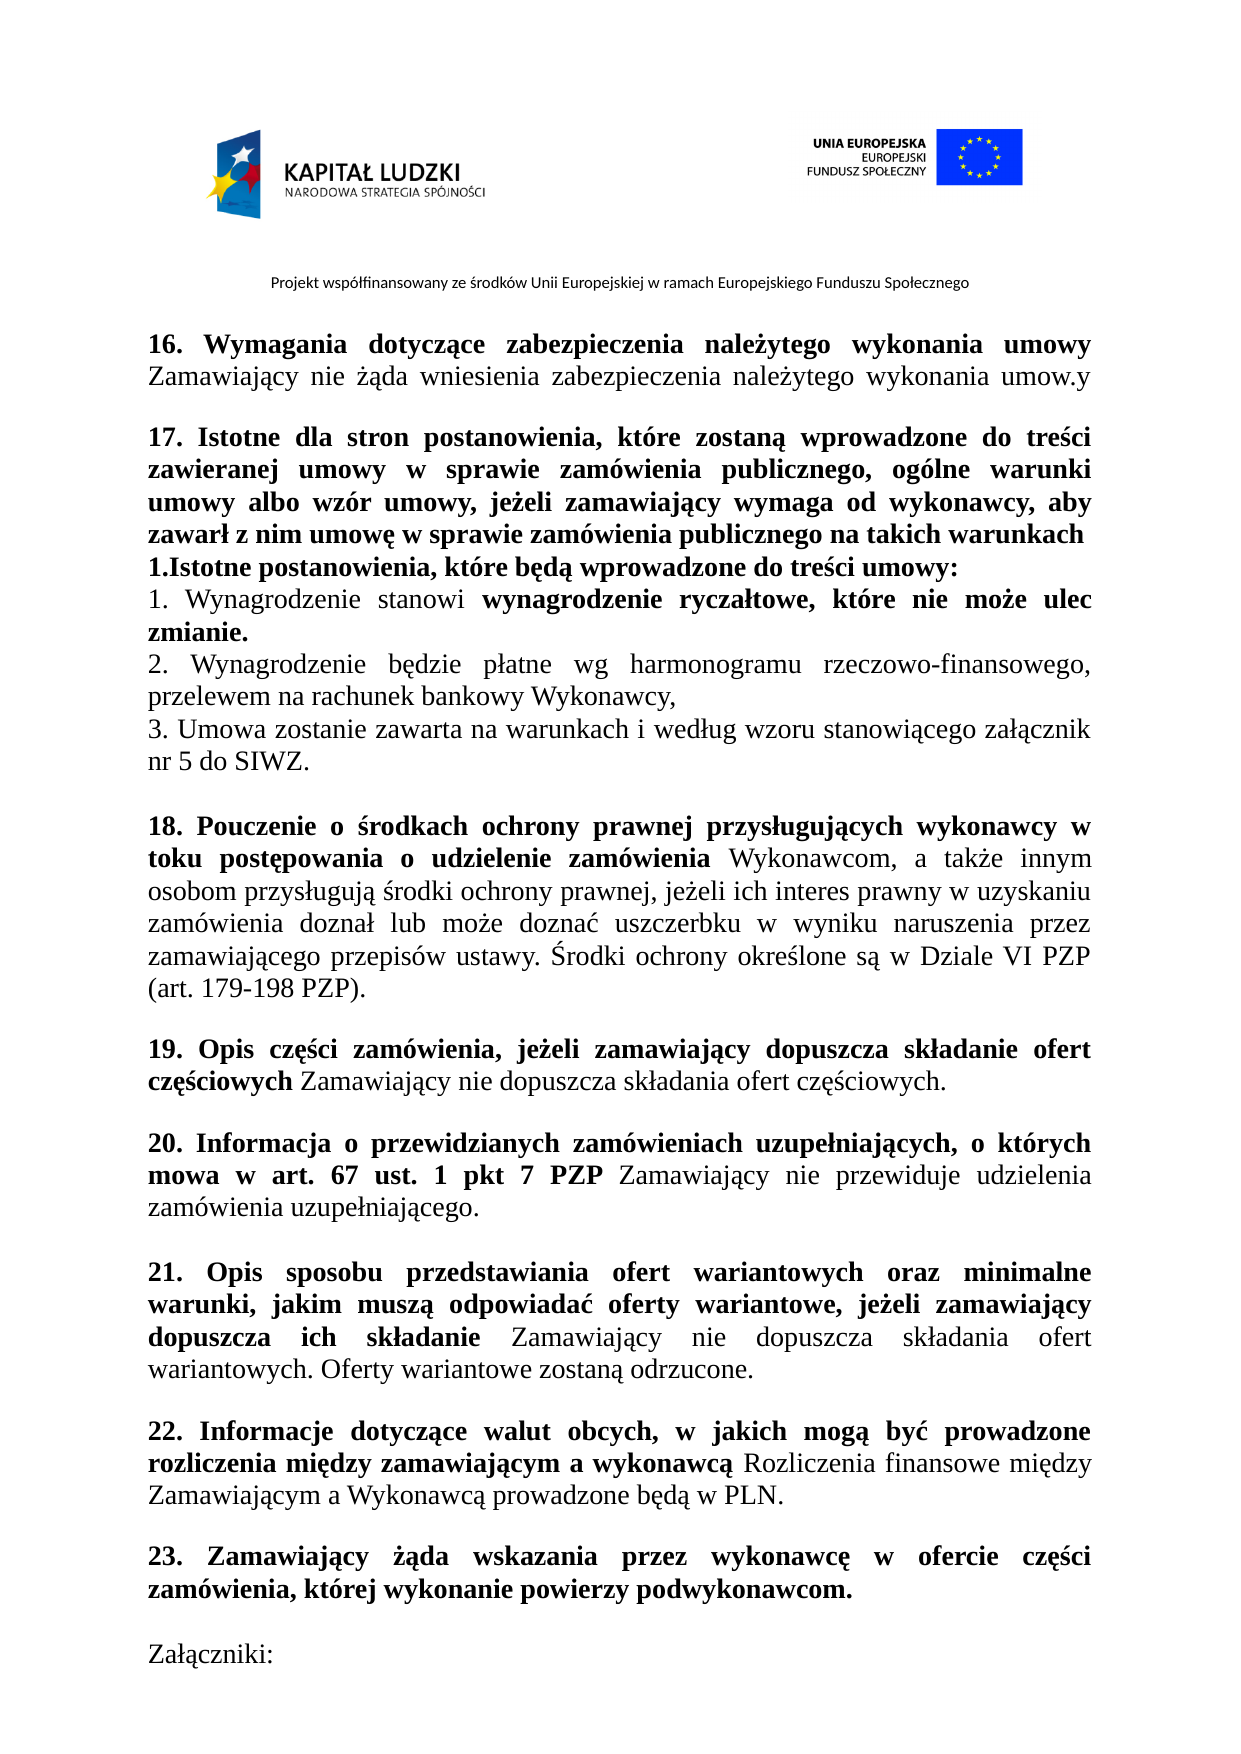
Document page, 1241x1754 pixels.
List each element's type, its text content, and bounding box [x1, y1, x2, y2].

text 16. Wymagania dotyczące zabezpieczenia należytego wykonania umowy Zamawiający nie żąda wniesienia zabezpieczenia należytego wykonania umow.y [148, 294, 1092, 420]
text 22. Informacje dotyczące walut obcych, w jakich mogą być prowadzone rozliczenia między zamawiającym a wykonawcą Rozliczenia finansowe między Zamawiającym a Wykonawcą prowadzone będą w PLN. [148, 1413, 1092, 1511]
text 20. Informacja o przewidzianych zamówieniach uzupełniających, o których mowa w art. 67 ust. 1 pkt 7 PZP Zamawiający nie przewiduje udzielenia zamówienia uzupełniającego. [148, 1126, 1092, 1223]
text 17. Istotne dla stron postanowienia, które zostaną wprowadzone do treści zawieranej umowy w sprawie zamówienia publicznego, ogólne warunki umowy albo wzór umowy, jeżeli zamawiający wymaga od wykonawcy, aby zawarł z nim umowę w sprawie zamówienia publicznego na takich warunkach [148, 420, 1092, 550]
text 1.Istotne postanowienia, które będą wprowadzone do treści umowy: [148, 550, 1092, 582]
text Załączniki: [148, 1637, 1092, 1669]
text 18. Pouczenie o środkach ochrony prawnej przysługujących wykonawcy w toku postępowania o udzielenie zamówienia Wykonawcom, a także innym osobom przysługują środki ochrony prawnej, jeżeli ich interes prawny w uzyskaniu zamówienia doznał lub może doznać uszczerbku w wyniku naruszenia przez zamawiającego przepisów ustawy. Środki ochrony określone są w Dziale VI PZP (art. 179-198 PZP). [148, 809, 1092, 1003]
text 23. Zamawiający żąda wskazania przez wykonawcę w ofercie części zamówienia, której wykonanie powierzy podwykonawcom. [148, 1539, 1092, 1604]
text 19. Opis części zamówienia, jeżeli zamawiający dopuszcza składanie ofert częściowych Zamawiający nie dopuszcza składania ofert częściowych. [148, 1032, 1092, 1097]
text 1. Wynagrodzenie stanowi wynagrodzenie ryczałtowe, które nie może ulec zmianie. [148, 582, 1092, 647]
text 2. Wynagrodzenie będzie płatne wg harmonogramu rzeczowo-finansowego, przelewem na rachunek bankowy Wykonawcy, [148, 647, 1092, 712]
text 3. Umowa zostanie zawarta na warunkach i według wzoru stanowiącego załącznik nr 5 do SIWZ. [148, 712, 1092, 777]
text 21. Opis sposobu przedstawiania ofert wariantowych oraz minimalne warunki, jakim muszą odpowiadać oferty wariantowe, jeżeli zamawiający dopuszcza ich składanie Zamawiający nie dopuszcza składania ofert wariantowych. Oferty wariantowe zostaną odrzucone. [148, 1223, 1092, 1385]
